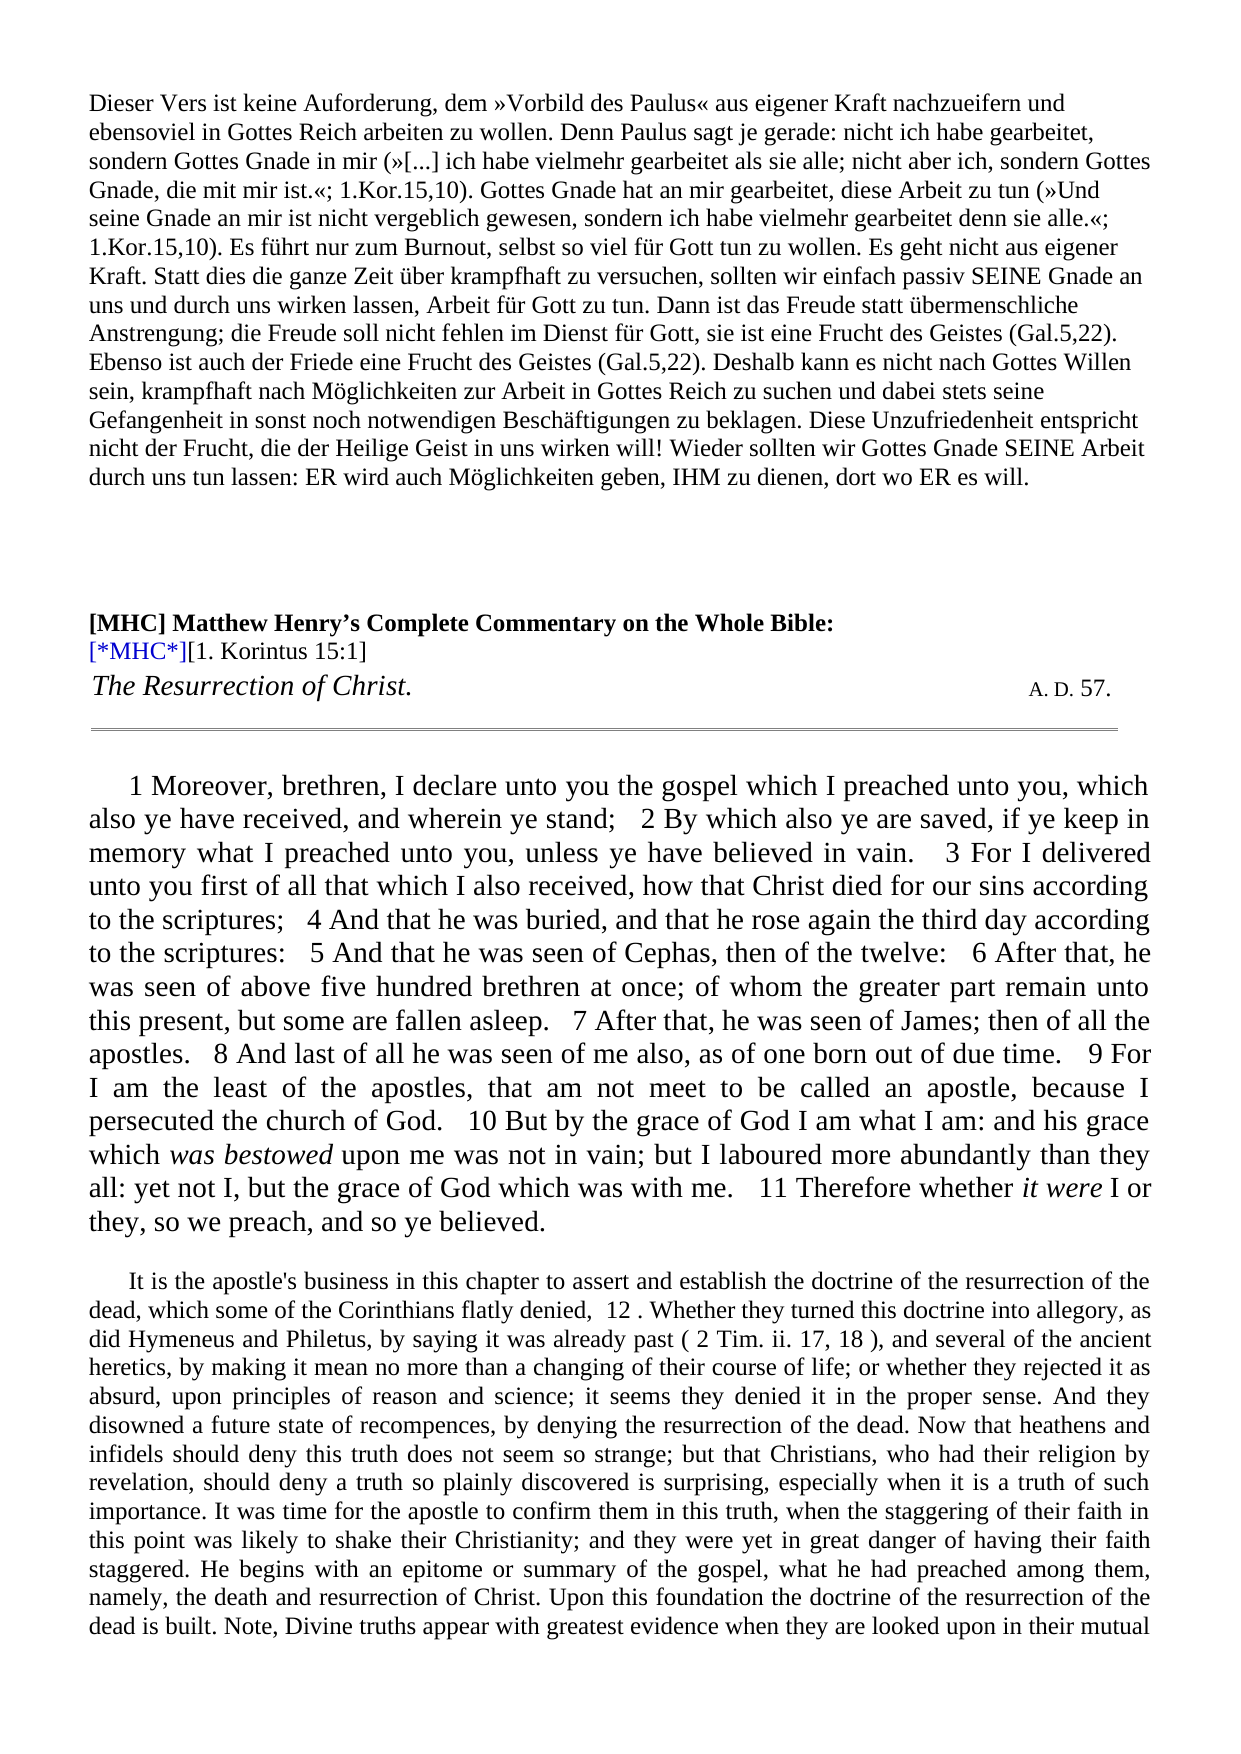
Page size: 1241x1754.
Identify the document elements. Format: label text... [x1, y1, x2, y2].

text Dieser Vers ist keine Auforderung, dem »Vorbild des Paulus« aus eigener Kraft nachzueifern und ebensoviel in Gottes Reich arbeiten zu wollen. Denn Paulus sagt je gerade: nicht ich habe gearbeitet, sondern Gottes Gnade in mir (»[...] ich habe vielmehr gearbeitet als sie alle; nicht aber ich, sondern Gottes Gnade, die mit mir ist.«; 1.Kor.15,10). Gottes Gnade hat an mir gearbeitet, diese Arbeit zu tun (»Und seine Gnade an mir ist nicht vergeblich gewesen, sondern ich habe vielmehr gearbeitet denn sie alle.«; 1.Kor.15,10). Es führt nur zum Burnout, selbst so viel für Gott tun zu wollen. Es geht nicht aus eigener Kraft. Statt dies die ganze Zeit über krampfhaft zu versuchen, sollten wir einfach passiv SEINE Gnade an uns und durch uns wirken lassen, Arbeit für Gott zu tun. Dann ist das Freude statt übermenschliche Anstrengung; die Freude soll nicht fehlen im Dienst für Gott, sie ist eine Frucht des Geistes (Gal.5,22). Ebenso ist auch der Friede eine Frucht des Geistes (Gal.5,22). Deshalb kann es nicht nach Gottes Willen sein, krampfhaft nach Möglichkeiten zur Arbeit in Gottes Reich zu suchen und dabei stets seine Gefangenheit in sonst noch notwendigen Beschäftigungen zu beklagen. Diese Unzufriedenheit entspricht nicht der Frucht, die der Heilige Geist in uns wirken will! Wieder sollten wir Gottes Gnade SEINE Arbeit durch uns tun lassen: ER wird auch Möglichkeiten geben, IHM zu dienen, dort wo ER es will. [88, 88, 1152, 548]
table_header [1121, 665, 1152, 704]
table_header The Resurrection of Christ. [89, 665, 899, 704]
table_header A. D. 57. [899, 665, 1121, 704]
text 1 Moreover, brethren, I declare unto you the gospel which I preached unto you, which also ye have received, and wherein ye stand; 2 By which also ye are saved, if ye keep in memory what I preached unto you, unless ye have believed in vain. 3 For I delivered unto you first of all that which I also received, how that Christ died for our sins according to the scriptures; 4 And that he was buried, and that he rose again the third day according to the scriptures: 5 And that he was seen of Cephas, then of the twelve: 6 After that, he was seen of above five hundred brethren at once; of whom the greater part remain unto this present, but some are fallen asleep. 7 After that, he was seen of James; then of all the apostles. 8 And last of all he was seen of me also, as of one born out of due time. 9 For I am the least of the apostles, that am not meet to be called an apostle, because I persecuted the church of God. 10 But by the grace of God I am what I am: and his grace which was bestowed upon me was not in vain; but I laboured more abundantly than they all: yet not I, but the grace of God which was with me. 11 Therefore whether it were I or they, so we preach, and so ye believed. It is the apostle's business in this chapter to assert and establish the doctrine of the resurrection of the dead, which some of the Corinthians flatly denied, 12 . Whether they turned this doctrine into allegory, as did Hymeneus and Philetus, by saying it was already past ( 2 Tim. ii. 17, 18 ), and several of the ancient heretics, by making it mean no more than a changing of their course of life; or whether they rejected it as absurd, upon principles of reason and science; it seems they denied it in the proper sense. And they disowned a future state of recompences, by denying the resurrection of the dead. Now that heathens and infidels should deny this truth does not seem so strange; but that Christians, who had their religion by revelation, should deny a truth so plainly discovered is surprising, especially when it is a truth of such importance. It was time for the apostle to confirm them in this truth, when the staggering of their faith in this point was likely to shake their Christianity; and they were yet in great danger of having their faith staggered. He begins with an epitome or summary of the gospel, what he had preached among them, namely, the death and resurrection of Christ. Upon this foundation the doctrine of the resurrection of the dead is built. Note, Divine truths appear with greatest evidence when they are looked upon in their mutual [88, 739, 1152, 1640]
text [MHC] Matthew Henry’s Complete Commentary on the Whole Bible: [88, 608, 1152, 636]
text [*MHC*][1. Korintus 15:1] [88, 636, 1152, 665]
table_cell [1121, 705, 1152, 739]
table_cell [89, 705, 1121, 739]
